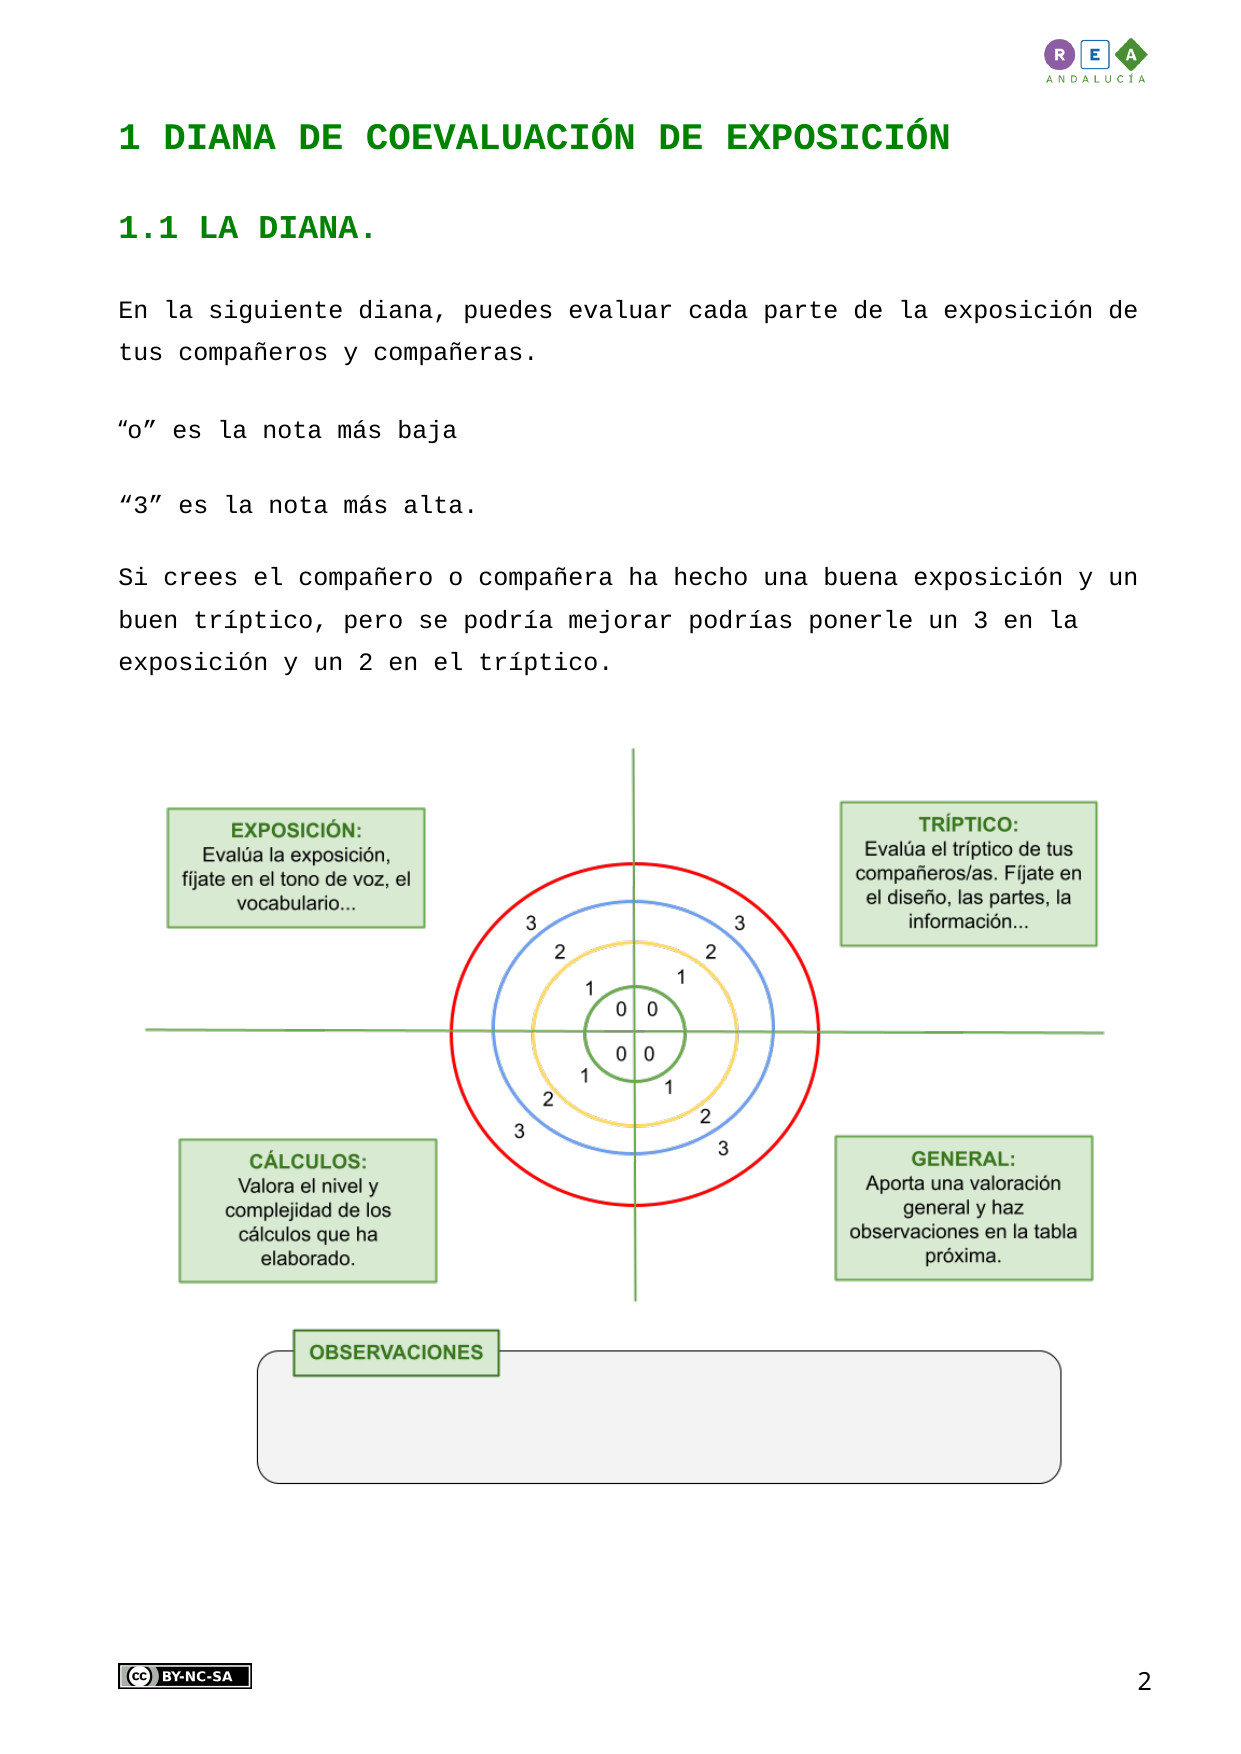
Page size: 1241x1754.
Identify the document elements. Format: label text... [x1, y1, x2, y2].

text Si crees el compañero o compañera ha hecho una buena exposición y un buen tríptico, pero se podría mejorar podrías ponerle un 3 en la exposición y un 2 en el tríptico. [118, 565, 1152, 678]
text 1 DIANA DE COEVALUACIÓN DE EXPOSICIÓN [118, 118, 1152, 161]
picture [118, 721, 1152, 1497]
picture [118, 1663, 536, 1698]
text “o” es la nota más baja [118, 412, 1152, 446]
text “3” es la nota más alta. [118, 493, 1152, 521]
picture [1039, 33, 1152, 88]
text En la siguiente diana, puedes evaluar cada parte de la exposición de tus compañeros y compañeras. [118, 297, 1152, 368]
text 1.1 LA DIANA. [118, 211, 1152, 249]
